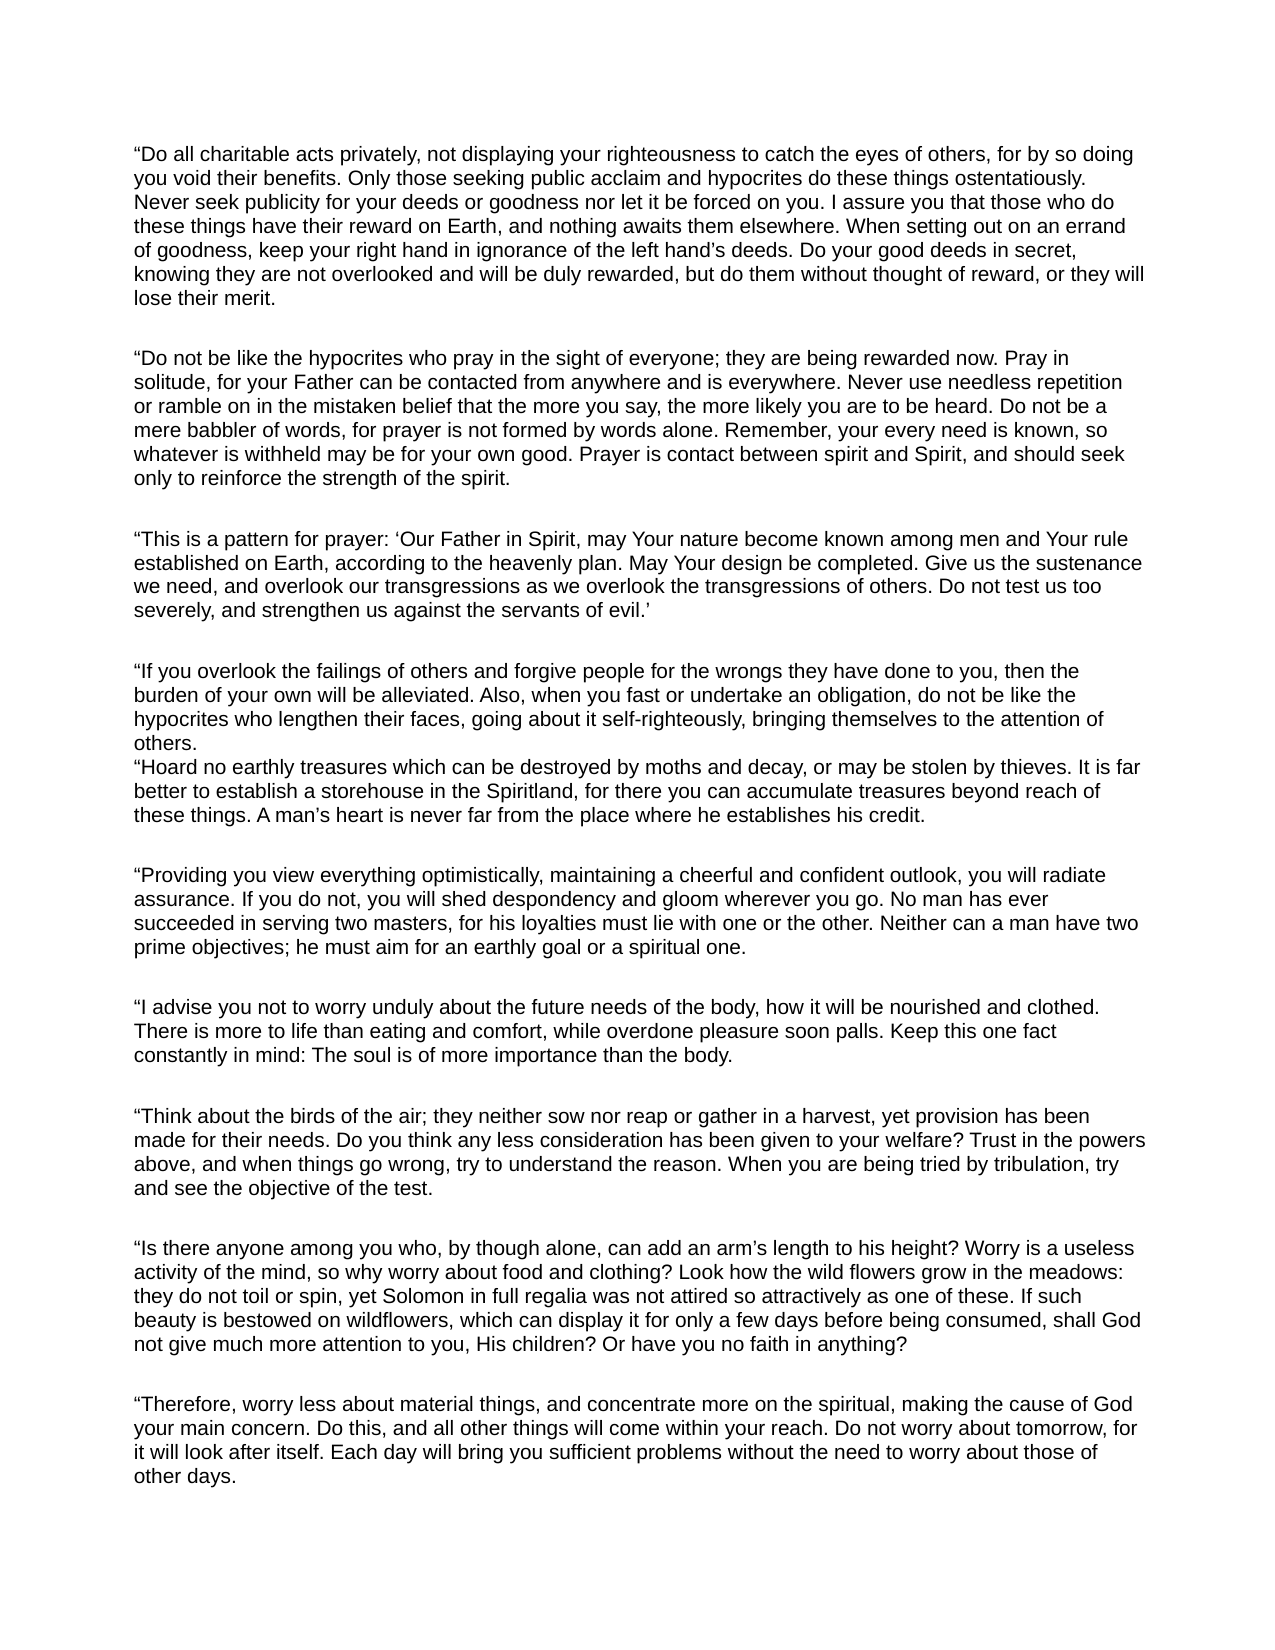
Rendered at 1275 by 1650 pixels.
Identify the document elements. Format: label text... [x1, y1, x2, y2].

text “Do not be like the hypocrites who pray in the sight of everyone; they are being rewarded now. Pray in solitude, for your Father can be contacted from anywhere and is everywhere. Never use needless repetition or ramble on in the mistaken belief that the more you say, the more likely you are to be heard. Do not be a mere babbler of words, for prayer is not formed by words alone. Remember, your every need is known, so whatever is withheld may be for your own good. Prayer is contact between spirit and Spirit, and should seek only to reinforce the strength of the spirit. [134, 322, 1147, 490]
text “Do all charitable acts privately, not displaying your righteousness to catch the eyes of others, for by so doing you void their benefits. Only those seeking public acclaim and hypocrites do these things ostentatiously. Never seek publicity for your deeds or goodness nor let it be forced on you. I assure you that those who do these things have their reward on Earth, and nothing awaits them elsewhere. When setting out on an errand of goodness, keep your right hand in ignorance of the left hand’s deeds. Do your good deeds in secret, knowing they are not overlooked and will be duly rewarded, but do them without thought of reward, or they will lose their merit. [134, 118, 1147, 310]
text “Therefore, worry less about material things, and concentrate more on the spiritual, making the cause of God your main concern. Do this, and all other things will come within your reach. Do not worry about tomorrow, for it will look after itself. Each day will bring you sufficient problems without the need to worry about those of other days. [134, 1368, 1147, 1488]
text “I advise you not to worry unduly about the future needs of the body, how it will be nourished and clothed. There is more to life than eating and comfort, while overdone pleasure soon palls. Keep this one fact constantly in mind: The soul is of more importance than the body. [134, 971, 1147, 1067]
text “Is there anyone among you who, by though alone, can add an arm’s length to his height? Worry is a useless activity of the mind, so why worry about food and clothing? Look how the wild flowers grow in the meadows: they do not toil or spin, yet Solomon in full regalia was not attired so attractively as one of these. If such beauty is bestowed on wildflowers, which can display it for only a few days before being consumed, shall God not give much more attention to you, His children? Or have you no faith in anything? [134, 1212, 1147, 1356]
text “Providing you view everything optimistically, maintaining a cheerful and confident outlook, you will radiate assurance. If you do not, you will shed despondency and gloom wherever you go. No man has ever succeeded in serving two masters, for his loyalties must lie with one or the other. Neither can a man have two prime objectives; he must aim for an earthly goal or a spiritual one. [134, 839, 1147, 959]
text “This is a pattern for prayer: ‘Our Father in Spirit, may Your nature become known among men and Your rule established on Earth, according to the heavenly plan. May Your design be completed. Give us the sustenance we need, and overlook our transgressions as we overlook the transgressions of others. Do not test us too severely, and strengthen us against the servants of evil.’ [134, 502, 1147, 622]
text “Think about the birds of the air; they neither sow nor reap or gather in a harvest, yet provision has been made for their needs. Do you think any less consideration has been given to your welfare? Trust in the powers above, and when things go wrong, try to understand the reason. When you are being tried by tribulation, try and see the objective of the test. [134, 1079, 1147, 1199]
text “If you overlook the failings of others and forgive people for the wrongs they have done to you, then the burden of your own will be alleviated. Also, when you fast or undertake an obligation, do not be like the hypocrites who lengthen their faces, going about it self-righteously, bringing themselves to the attention of others. “Hoard no earthly treasures which can be destroyed by moths and decay, or may be stolen by thieves. It is far better to establish a storehouse in the Spiritland, for there you can accumulate treasures beyond reach of these things. A man’s heart is never far from the place where he establishes his credit. [134, 635, 1147, 826]
text [134, 1500, 1147, 1524]
